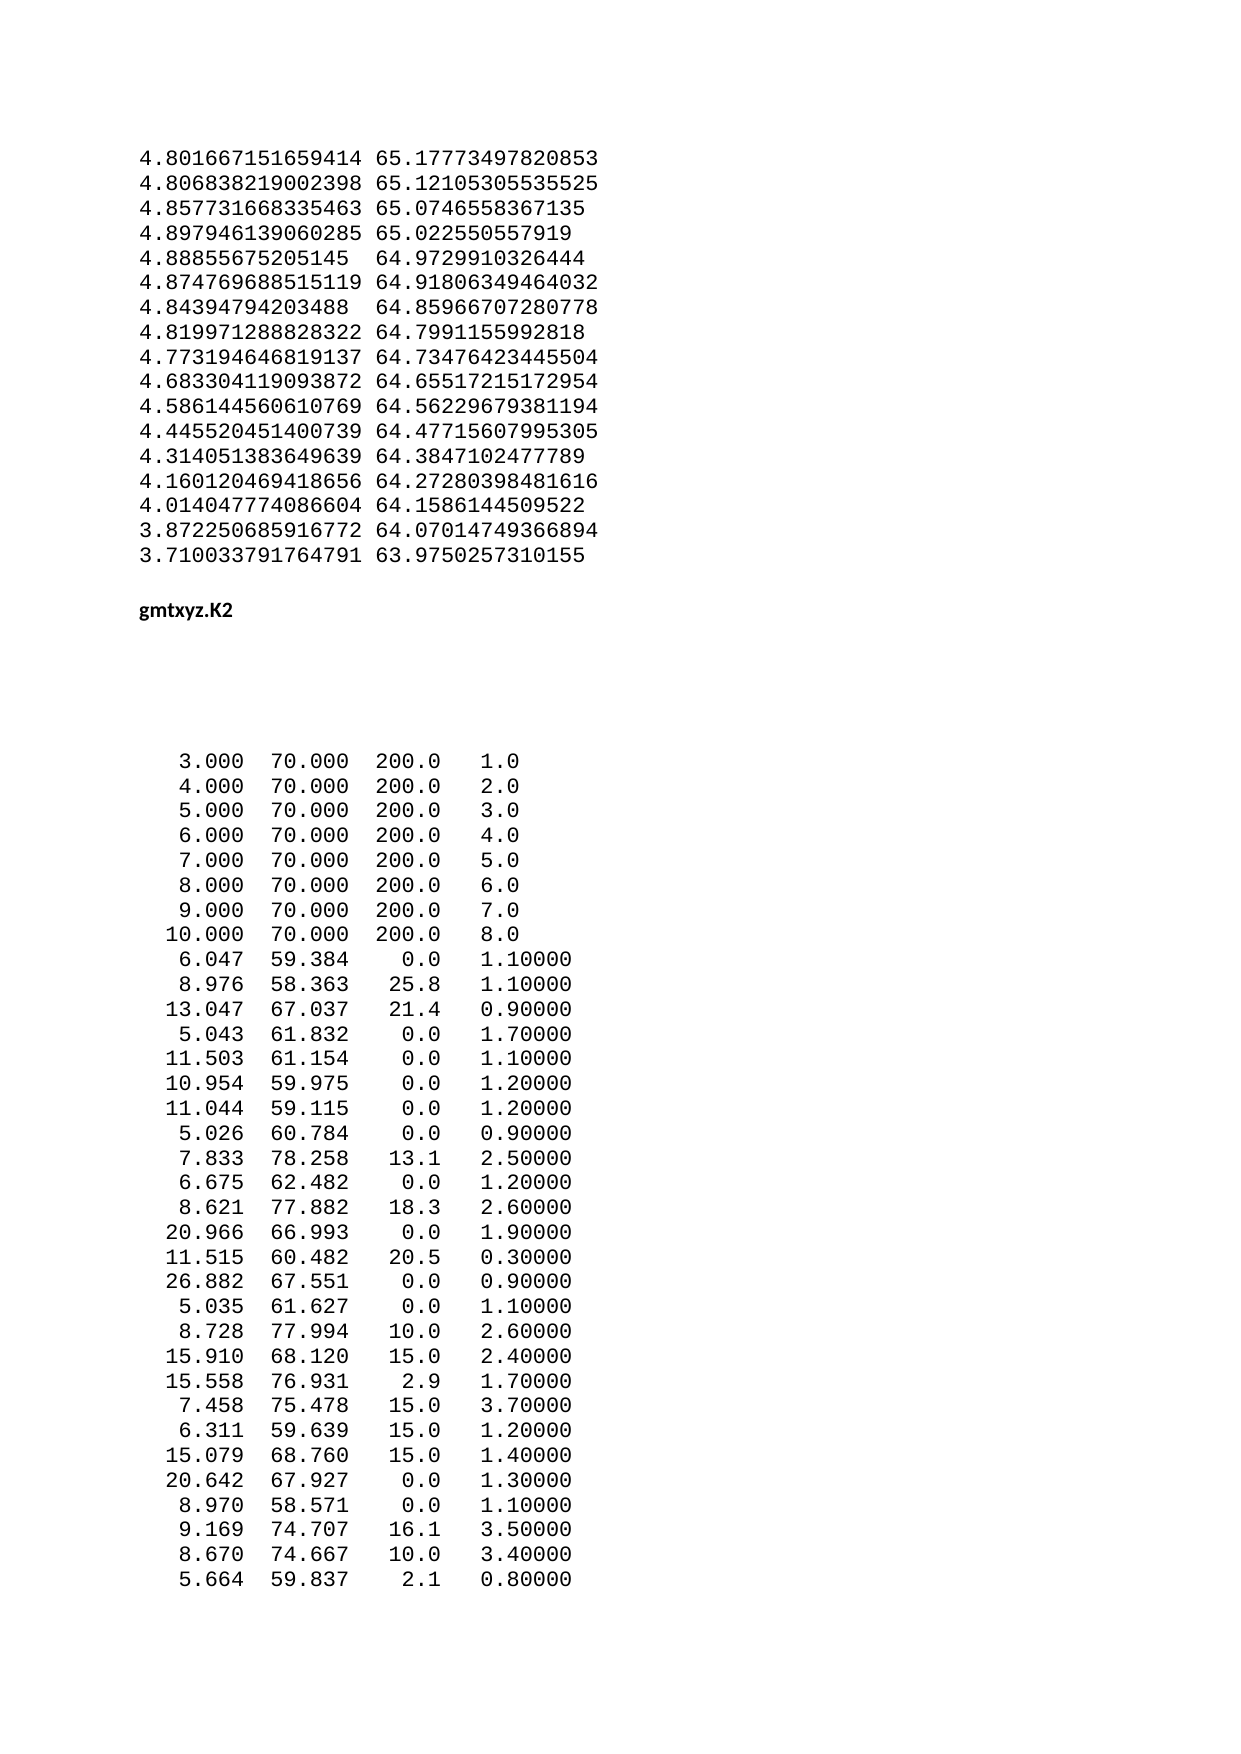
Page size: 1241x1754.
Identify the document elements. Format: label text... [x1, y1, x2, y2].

text 8.970 58.571 0.0 1.10000 [139, 1494, 1101, 1519]
text 6.311 59.639 15.0 1.20000 [139, 1419, 1101, 1444]
text 11.503 61.154 0.0 1.10000 [139, 1048, 1101, 1072]
text 4.801667151659414 65.17773497820853 [139, 148, 1101, 172]
text 4.445520451400739 64.47715607995305 [139, 420, 1101, 445]
text 3.000 70.000 200.0 1.0 [139, 750, 1101, 775]
text 10.954 59.975 0.0 1.20000 [139, 1072, 1101, 1097]
text 4.84394794203488 64.85966707280778 [139, 296, 1101, 321]
text gmtxyz.K2 [139, 596, 1101, 622]
text 4.586144560610769 64.56229679381194 [139, 396, 1101, 420]
text 5.664 59.837 2.1 0.80000 [139, 1568, 1101, 1593]
text 5.035 61.627 0.0 1.10000 [139, 1296, 1101, 1320]
text 8.670 74.667 10.0 3.40000 [139, 1543, 1101, 1568]
text 4.874769688515119 64.91806349464032 [139, 272, 1101, 296]
text 26.882 67.551 0.0 0.90000 [139, 1271, 1101, 1296]
text 5.043 61.832 0.0 1.70000 [139, 1023, 1101, 1048]
text 13.047 67.037 21.4 0.90000 [139, 998, 1101, 1023]
text 20.642 67.927 0.0 1.30000 [139, 1469, 1101, 1494]
text 7.000 70.000 200.0 5.0 [139, 849, 1101, 874]
text 9.169 74.707 16.1 3.50000 [139, 1519, 1101, 1543]
text 6.047 59.384 0.0 1.10000 [139, 948, 1101, 973]
text 4.819971288828322 64.7991155992818 [139, 321, 1101, 346]
text 4.88855675205145 64.9729910326444 [139, 247, 1101, 272]
text 4.773194646819137 64.73476423445504 [139, 346, 1101, 371]
text 4.000 70.000 200.0 2.0 [139, 775, 1101, 800]
text 11.044 59.115 0.0 1.20000 [139, 1097, 1101, 1122]
text 8.728 77.994 10.0 2.60000 [139, 1320, 1101, 1345]
text 4.857731668335463 65.0746558367135 [139, 197, 1101, 222]
text 7.833 78.258 13.1 2.50000 [139, 1147, 1101, 1172]
text 15.910 68.120 15.0 2.40000 [139, 1345, 1101, 1370]
text 8.621 77.882 18.3 2.60000 [139, 1196, 1101, 1221]
text 6.000 70.000 200.0 4.0 [139, 824, 1101, 849]
text 5.026 60.784 0.0 0.90000 [139, 1122, 1101, 1147]
text 4.014047774086604 64.1586144509522 [139, 495, 1101, 519]
text 4.897946139060285 65.022550557919 [139, 222, 1101, 247]
text 15.558 76.931 2.9 1.70000 [139, 1370, 1101, 1395]
text 4.160120469418656 64.27280398481616 [139, 470, 1101, 495]
text 11.515 60.482 20.5 0.30000 [139, 1246, 1101, 1271]
text 5.000 70.000 200.0 3.0 [139, 800, 1101, 824]
text 4.314051383649639 64.3847102477789 [139, 445, 1101, 470]
text 15.079 68.760 15.0 1.40000 [139, 1444, 1101, 1469]
text 3.872250685916772 64.07014749366894 [139, 519, 1101, 544]
text 4.806838219002398 65.12105305535525 [139, 172, 1101, 197]
text 10.000 70.000 200.0 8.0 [139, 924, 1101, 948]
text 8.000 70.000 200.0 6.0 [139, 874, 1101, 899]
text 9.000 70.000 200.0 7.0 [139, 899, 1101, 924]
text 7.458 75.478 15.0 3.70000 [139, 1395, 1101, 1419]
text 6.675 62.482 0.0 1.20000 [139, 1172, 1101, 1196]
text 3.710033791764791 63.9750257310155 [139, 544, 1101, 569]
text 20.966 66.993 0.0 1.90000 [139, 1221, 1101, 1246]
text 4.683304119093872 64.65517215172954 [139, 371, 1101, 396]
text 8.976 58.363 25.8 1.10000 [139, 973, 1101, 998]
